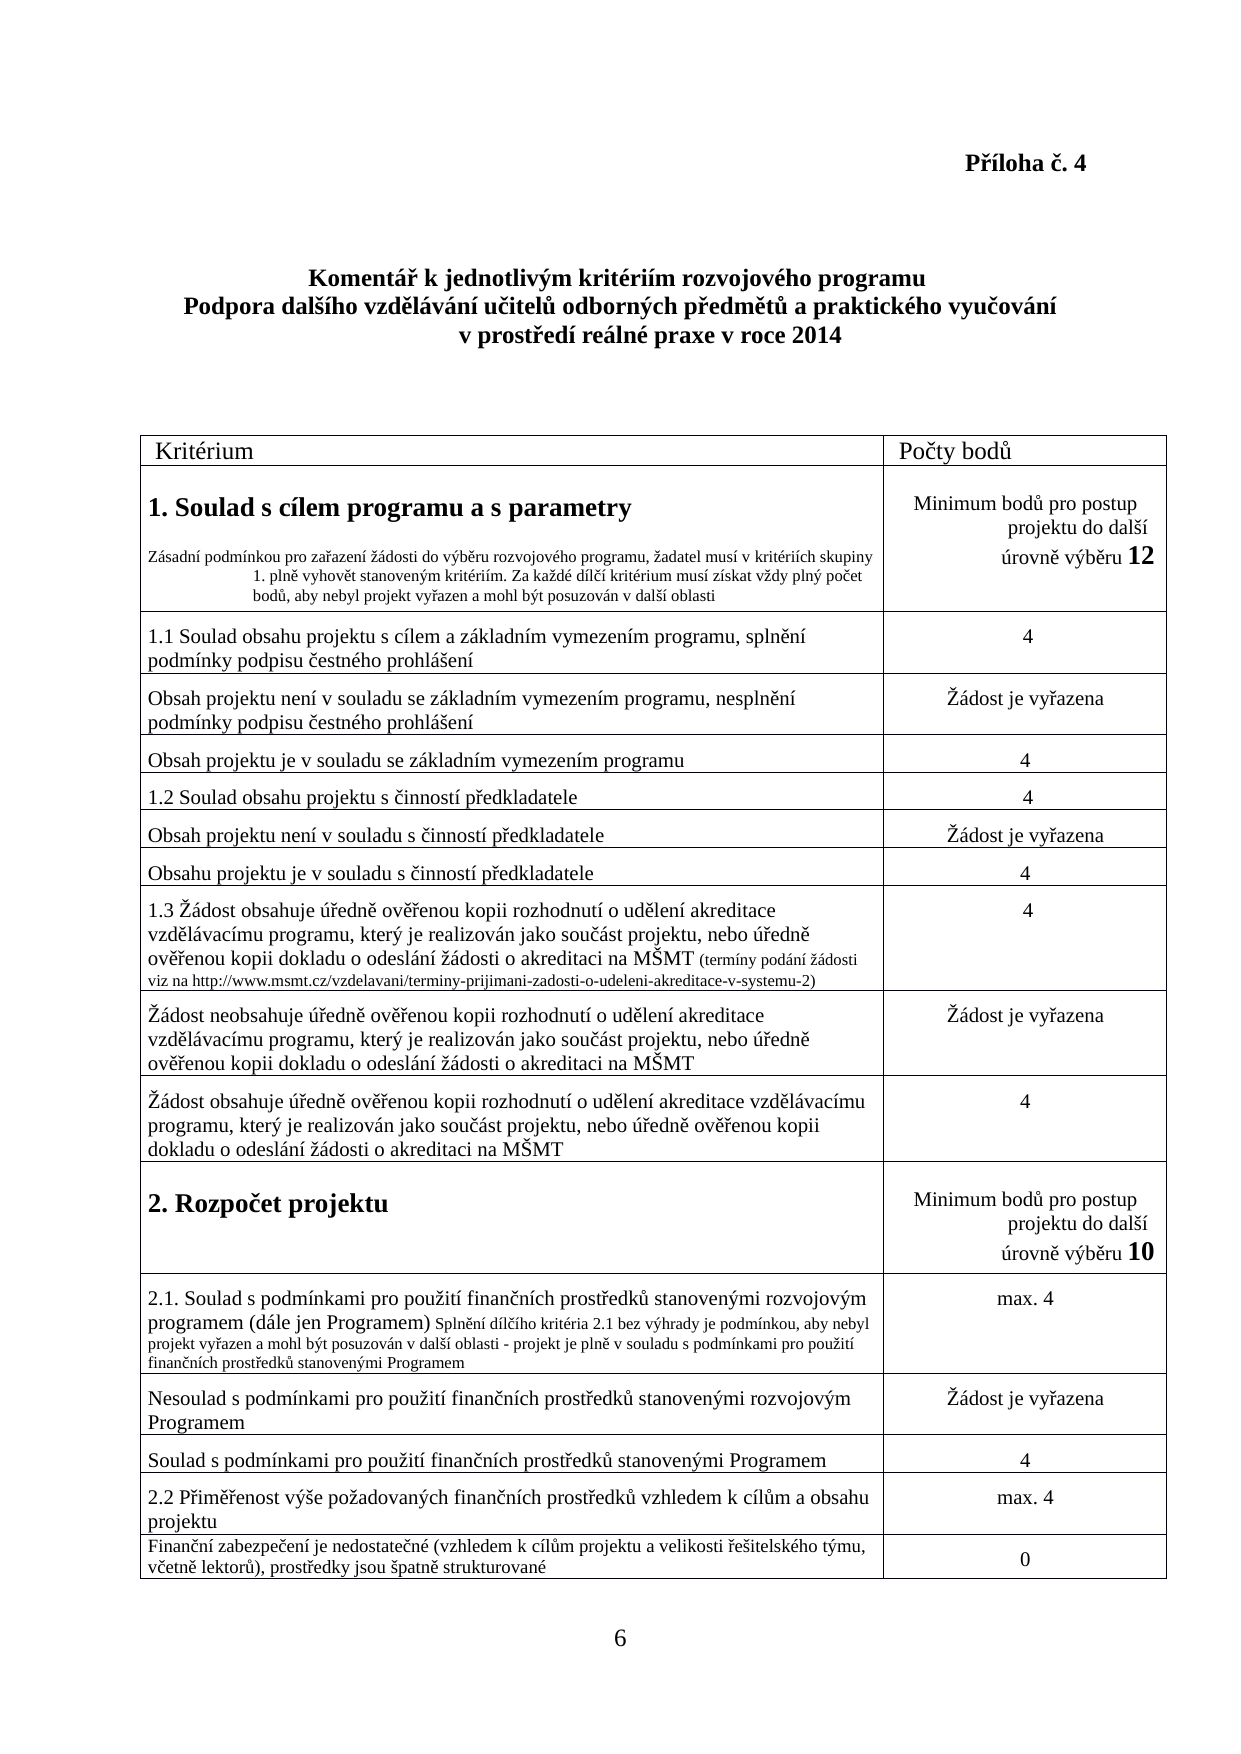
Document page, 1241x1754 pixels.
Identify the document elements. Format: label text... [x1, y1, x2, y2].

subtitle Příloha č. 4 [148, 148, 1093, 176]
table_cell 2. Rozpočet projektu [141, 1162, 883, 1272]
table_cell Obsah projektu není v souladu s činností předkladatele [141, 810, 883, 847]
table_header Počty bodů [884, 436, 1166, 465]
table_cell 4 [884, 612, 1166, 672]
table_cell 4 [884, 1435, 1166, 1472]
table_cell 1. Soulad s cílem programu a s parametry Zásadní podmínkou pro zařazení žádosti do výběru rozvojového programu, žadatel musí v kritériích skupiny 1. plně vyhovět stanoveným kritériím. Za každé dílčí kritérium musí získat vždy plný počet bodů, aby nebyl projekt vyřazen a mohl být posuzován v další oblasti [141, 466, 883, 611]
table_cell Soulad s podmínkami pro použití finančních prostředků stanovenými Programem [141, 1435, 883, 1472]
table_cell 4 [884, 735, 1166, 772]
table_cell Žádost je vyřazena [884, 991, 1166, 1075]
table_cell Nesoulad s podmínkami pro použití finančních prostředků stanovenými rozvojovým Programem [141, 1374, 883, 1434]
table_cell 1.2 Soulad obsahu projektu s činností předkladatele [141, 773, 883, 809]
table_cell 0 [884, 1535, 1166, 1578]
subtitle Podpora dalšího vzdělávání učitelů odborných předmětů a praktického vyučování v prostředí reálné praxe v roce 2014 [148, 291, 1093, 349]
table_cell Žádost je vyřazena [884, 674, 1166, 734]
table_cell max. 4 [884, 1274, 1166, 1372]
table_cell 4 [884, 886, 1166, 989]
table_cell 2.1. Soulad s podmínkami pro použití finančních prostředků stanovenými rozvojovým programem (dále jen Programem) Splnění dílčího kritéria 2.1 bez výhrady je podmínkou, aby nebyl projekt vyřazen a mohl být posuzován v další oblasti - projekt je plně v souladu s podmínkami pro použití finančních prostředků stanovenými Programem [141, 1274, 883, 1372]
table_cell 4 [884, 773, 1166, 809]
table_cell Žádost je vyřazena [884, 1374, 1166, 1434]
table_cell Obsah projektu je v souladu se základním vymezením programu [141, 735, 883, 772]
table_cell Minimum bodů pro postup projektu do další úrovně výběru 10 [884, 1162, 1166, 1272]
table_cell 1.3 Žádost obsahuje úředně ověřenou kopii rozhodnutí o udělení akreditace vzdělávacímu programu, který je realizován jako součást projektu, nebo úředně ověřenou kopii dokladu o odeslání žádosti o akreditaci na MŠMT (termíny podání žádosti viz na http://www.msmt.cz/vzdelavani/terminy-prijimani-zadosti-o-udeleni-akreditace-v-systemu-2) [141, 886, 883, 989]
table_cell Žádost obsahuje úředně ověřenou kopii rozhodnutí o udělení akreditace vzdělávacímu programu, který je realizován jako součást projektu, nebo úředně ověřenou kopii dokladu o odeslání žádosti o akreditaci na MŠMT [141, 1076, 883, 1161]
table_cell Finanční zabezpečení je nedostatečné (vzhledem k cílům projektu a velikosti řešitelského týmu, včetně lektorů), prostředky jsou špatně strukturované [141, 1535, 883, 1578]
table_cell max. 4 [884, 1473, 1166, 1533]
table_cell 4 [884, 848, 1166, 884]
table_cell 4 [884, 1076, 1166, 1161]
table_cell Obsah projektu není v souladu se základním vymezením programu, nesplnění podmínky podpisu čestného prohlášení [141, 674, 883, 734]
table_cell Žádost je vyřazena [884, 810, 1166, 847]
table_cell Minimum bodů pro postup projektu do další úrovně výběru 12 [884, 466, 1166, 611]
table_cell Žádost neobsahuje úředně ověřenou kopii rozhodnutí o udělení akreditace vzdělávacímu programu, který je realizován jako součást projektu, nebo úředně ověřenou kopii dokladu o odeslání žádosti o akreditaci na MŠMT [141, 991, 883, 1075]
table_cell Obsahu projektu je v souladu s činností předkladatele [141, 848, 883, 884]
table_header Kritérium [141, 436, 883, 465]
table_cell 1.1 Soulad obsahu projektu s cílem a základním vymezením programu, splnění podmínky podpisu čestného prohlášení [141, 612, 883, 672]
subtitle Komentář k jednotlivým kritériím rozvojového programu [148, 263, 1093, 291]
table_cell 2.2 Přiměřenost výše požadovaných finančních prostředků vzhledem k cílům a obsahu projektu [141, 1473, 883, 1533]
